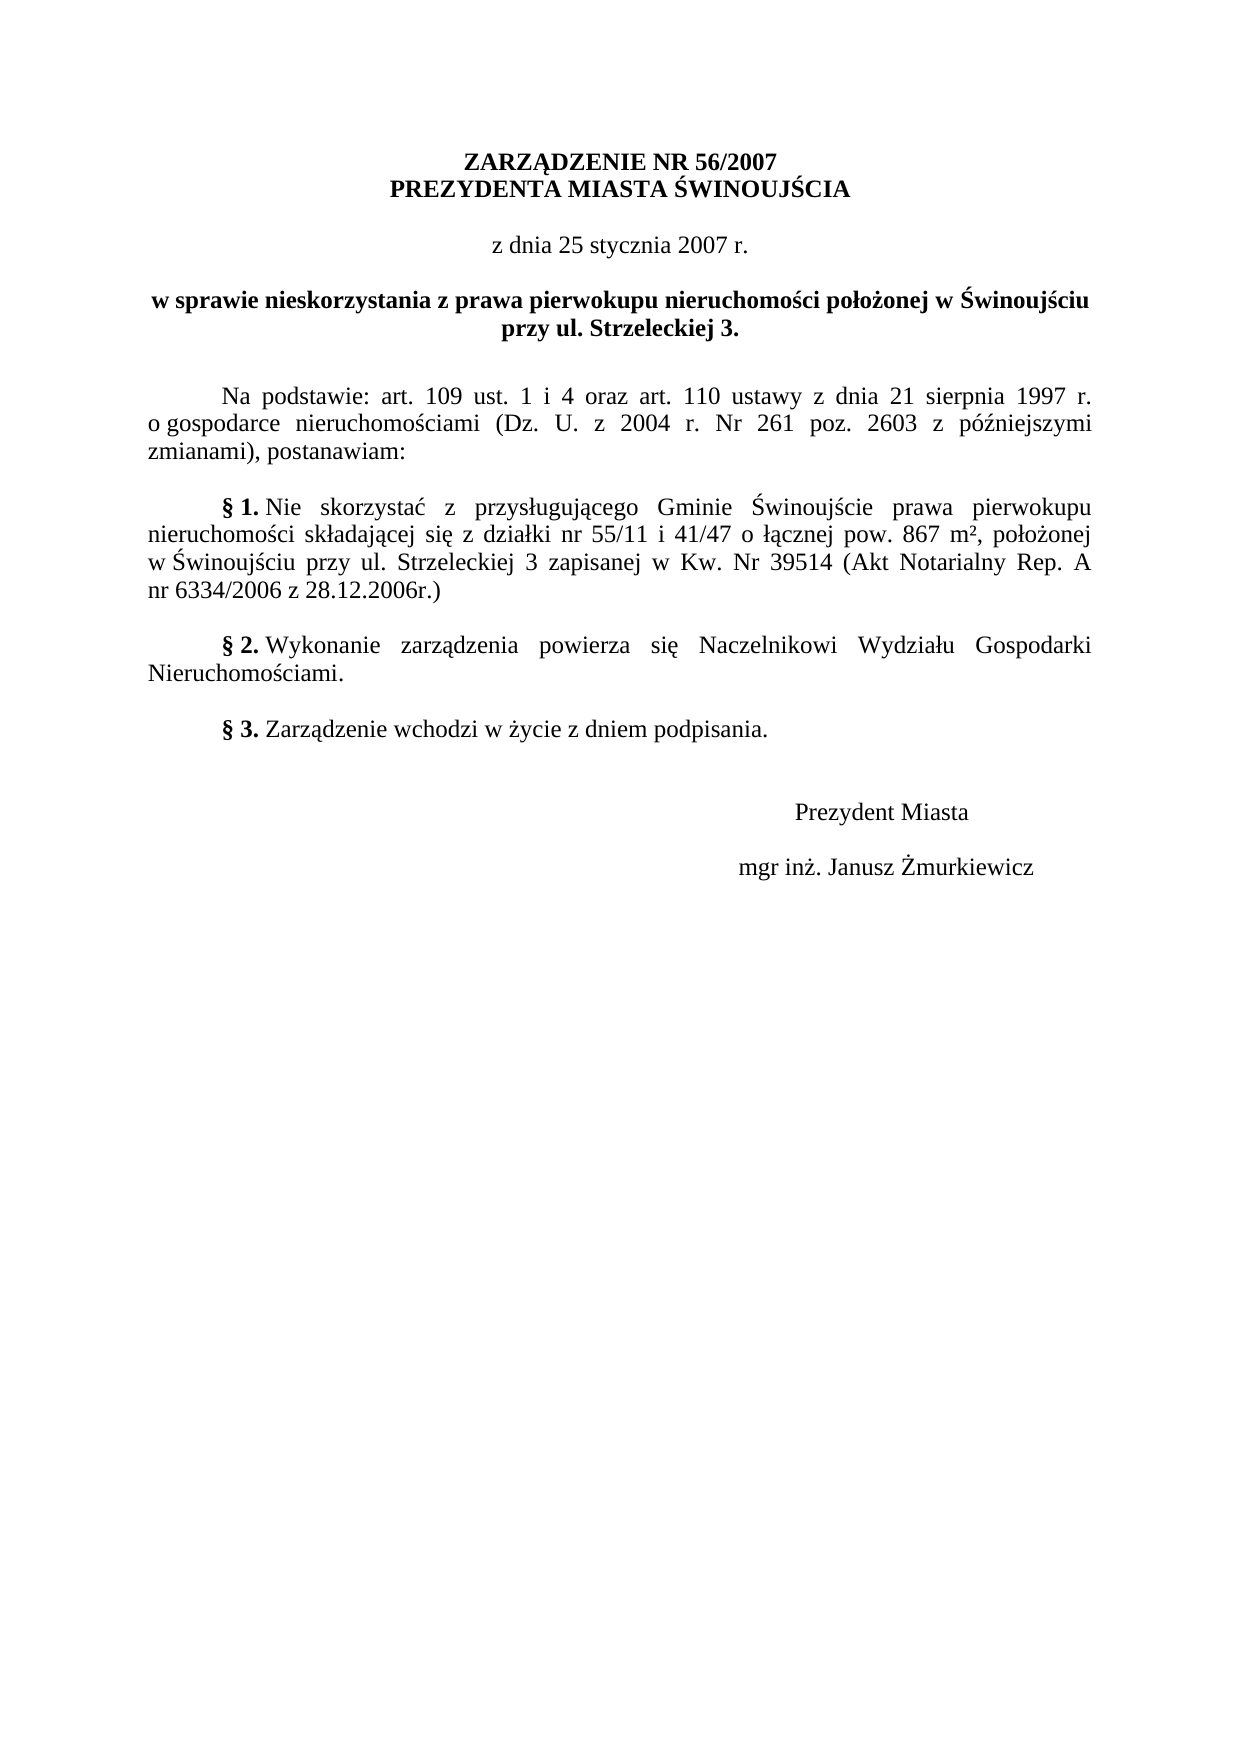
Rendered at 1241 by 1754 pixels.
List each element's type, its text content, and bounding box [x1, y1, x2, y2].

subtitle zarządzenie nr 56/2007 [148, 148, 1093, 175]
text § 1. Nie skorzystać z przysługującego Gminie Świnoujście prawa pierwokupu nieruchomości składającej się z działki nr 55/11 i 41/47 o łącznej pow. 867 m², położonej w Świnoujściu przy ul. Strzeleckiej 3 zapisanej w Kw. Nr 39514 (Akt Notarialny Rep. A nr 6334/2006 z 28.12.2006r.) [148, 493, 1093, 604]
text § 3. Zarządzenie wchodzi w życie z dniem podpisania. [148, 714, 1093, 743]
text Prezydent Miasta [148, 798, 1093, 826]
text mgr inż. Janusz Żmurkiewicz [148, 853, 1093, 881]
text w sprawie nieskorzystania z prawa pierwokupu nieruchomości położonej w Świnoujściu przy ul. Strzeleckiej 3. [148, 286, 1093, 342]
text z dnia 25 stycznia 2007 r. [148, 231, 1093, 258]
text Na podstawie: art. 109 ust. 1 i 4 oraz art. 110 ustawy z dnia 21 sierpnia 1997 r. o gospodarce nieruchomościami (Dz. U. z 2004 r. Nr 261 poz. 2603 z późniejszymi zmianami), postanawiam: [148, 382, 1093, 465]
text § 2. Wykonanie zarządzenia powierza się Naczelnikowi Wydziału Gospodarki Nieruchomościami. [148, 631, 1093, 687]
text prezydenta miasta Świnoujścia [148, 175, 1093, 203]
